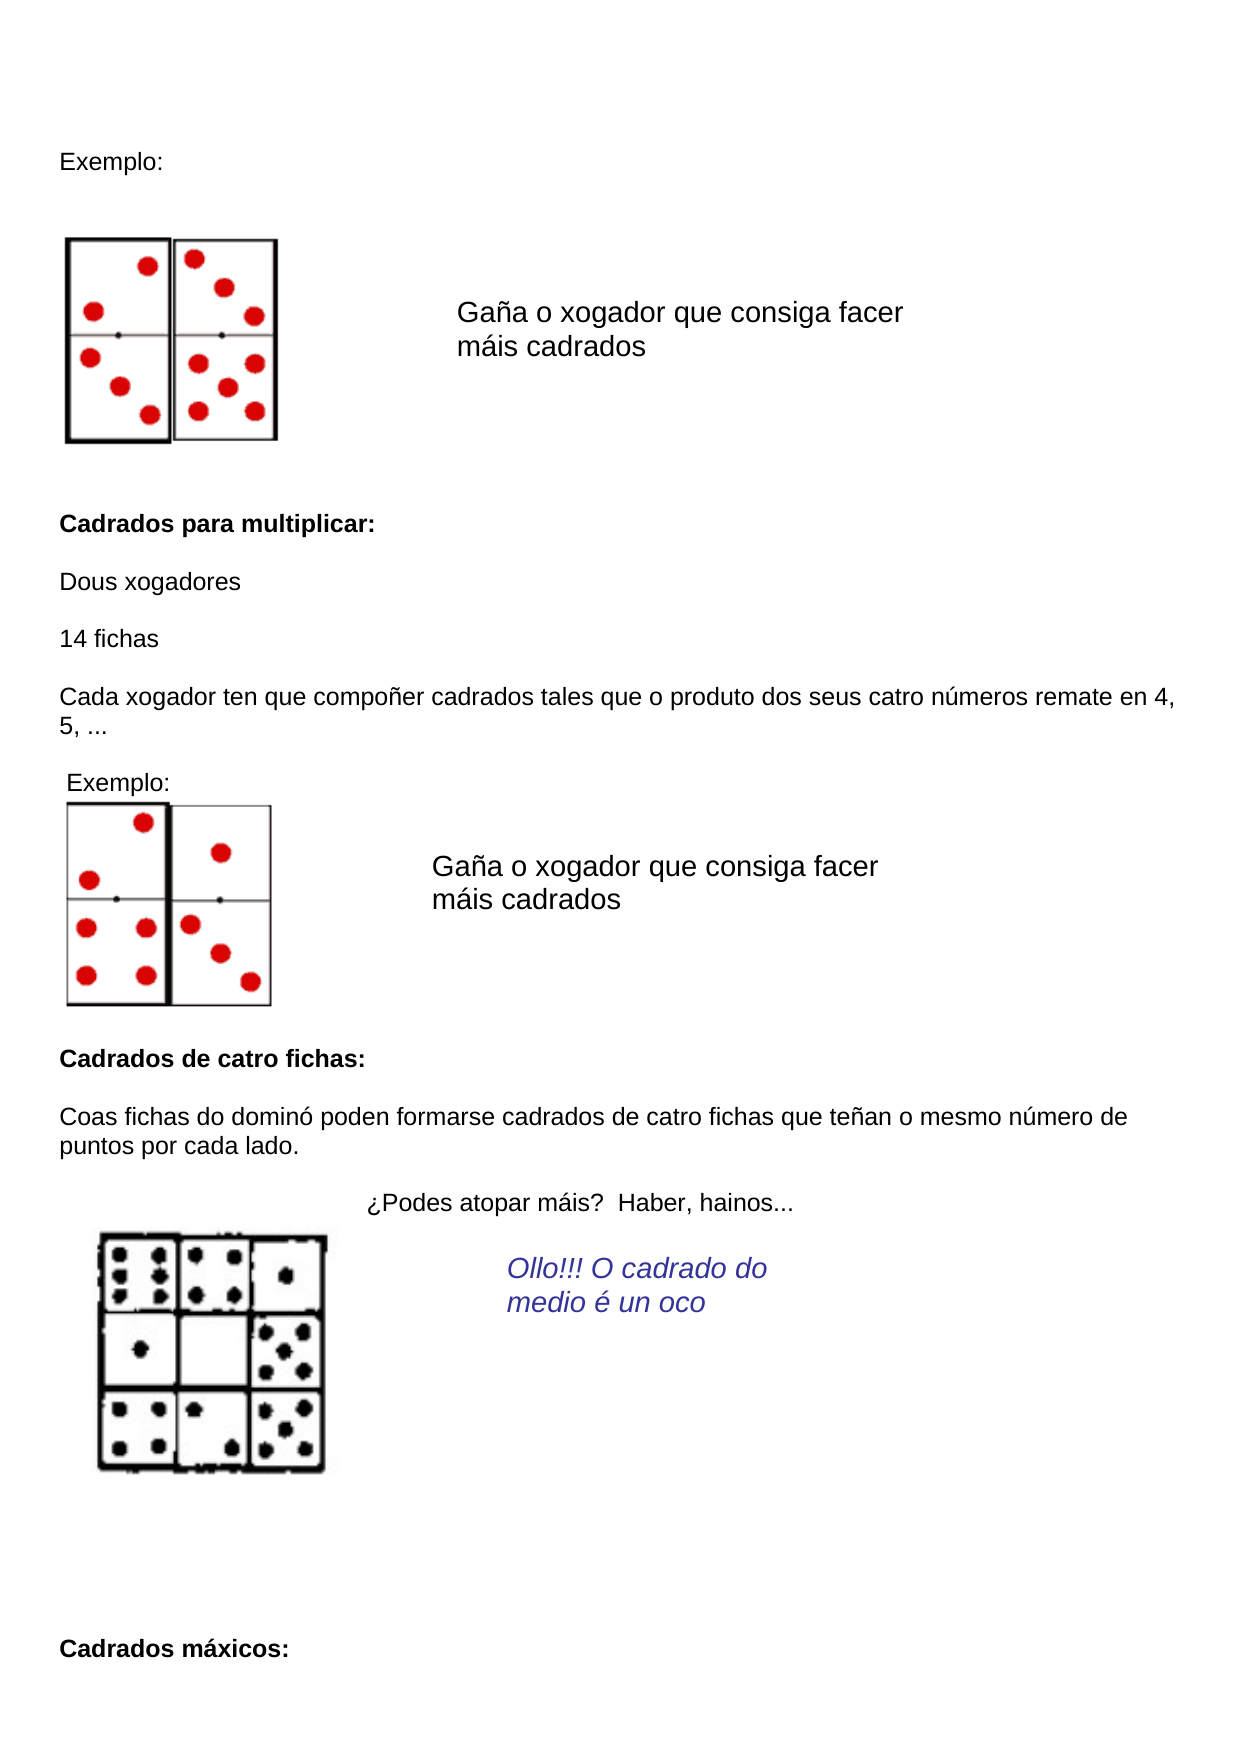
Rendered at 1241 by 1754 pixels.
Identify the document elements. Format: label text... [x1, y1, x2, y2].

text Cadrados de catro fichas: [59, 1044, 1181, 1073]
text Exemplo: [59, 147, 1181, 176]
text Cadrados para multiplicar: [59, 509, 1181, 538]
text Gaña o xogador que consiga facer máis cadrados [457, 295, 939, 362]
text Gaña o xogador que consiga facer máis cadrados [432, 849, 914, 916]
text Dous xogadores [59, 567, 1181, 596]
text Cada xogador ten que compoñer cadrados tales que o produto dos seus catro números remate en 4, 5, ... [59, 682, 1181, 739]
text 14 fichas [59, 624, 1181, 653]
picture [59, 1211, 367, 1491]
picture [59, 797, 278, 1016]
picture [59, 233, 286, 452]
text ¿Podes atopar máis? Haber, hainos... [59, 1188, 1181, 1491]
text Coas fichas do dominó poden formarse cadrados de catro fichas que teñan o mesmo número de puntos por cada lado. [59, 1102, 1181, 1159]
text Cadrados máxicos: [59, 1634, 1181, 1663]
text Ollo!!! O cadrado do medio é un oco [507, 1251, 819, 1318]
text Exemplo: [59, 768, 1181, 797]
